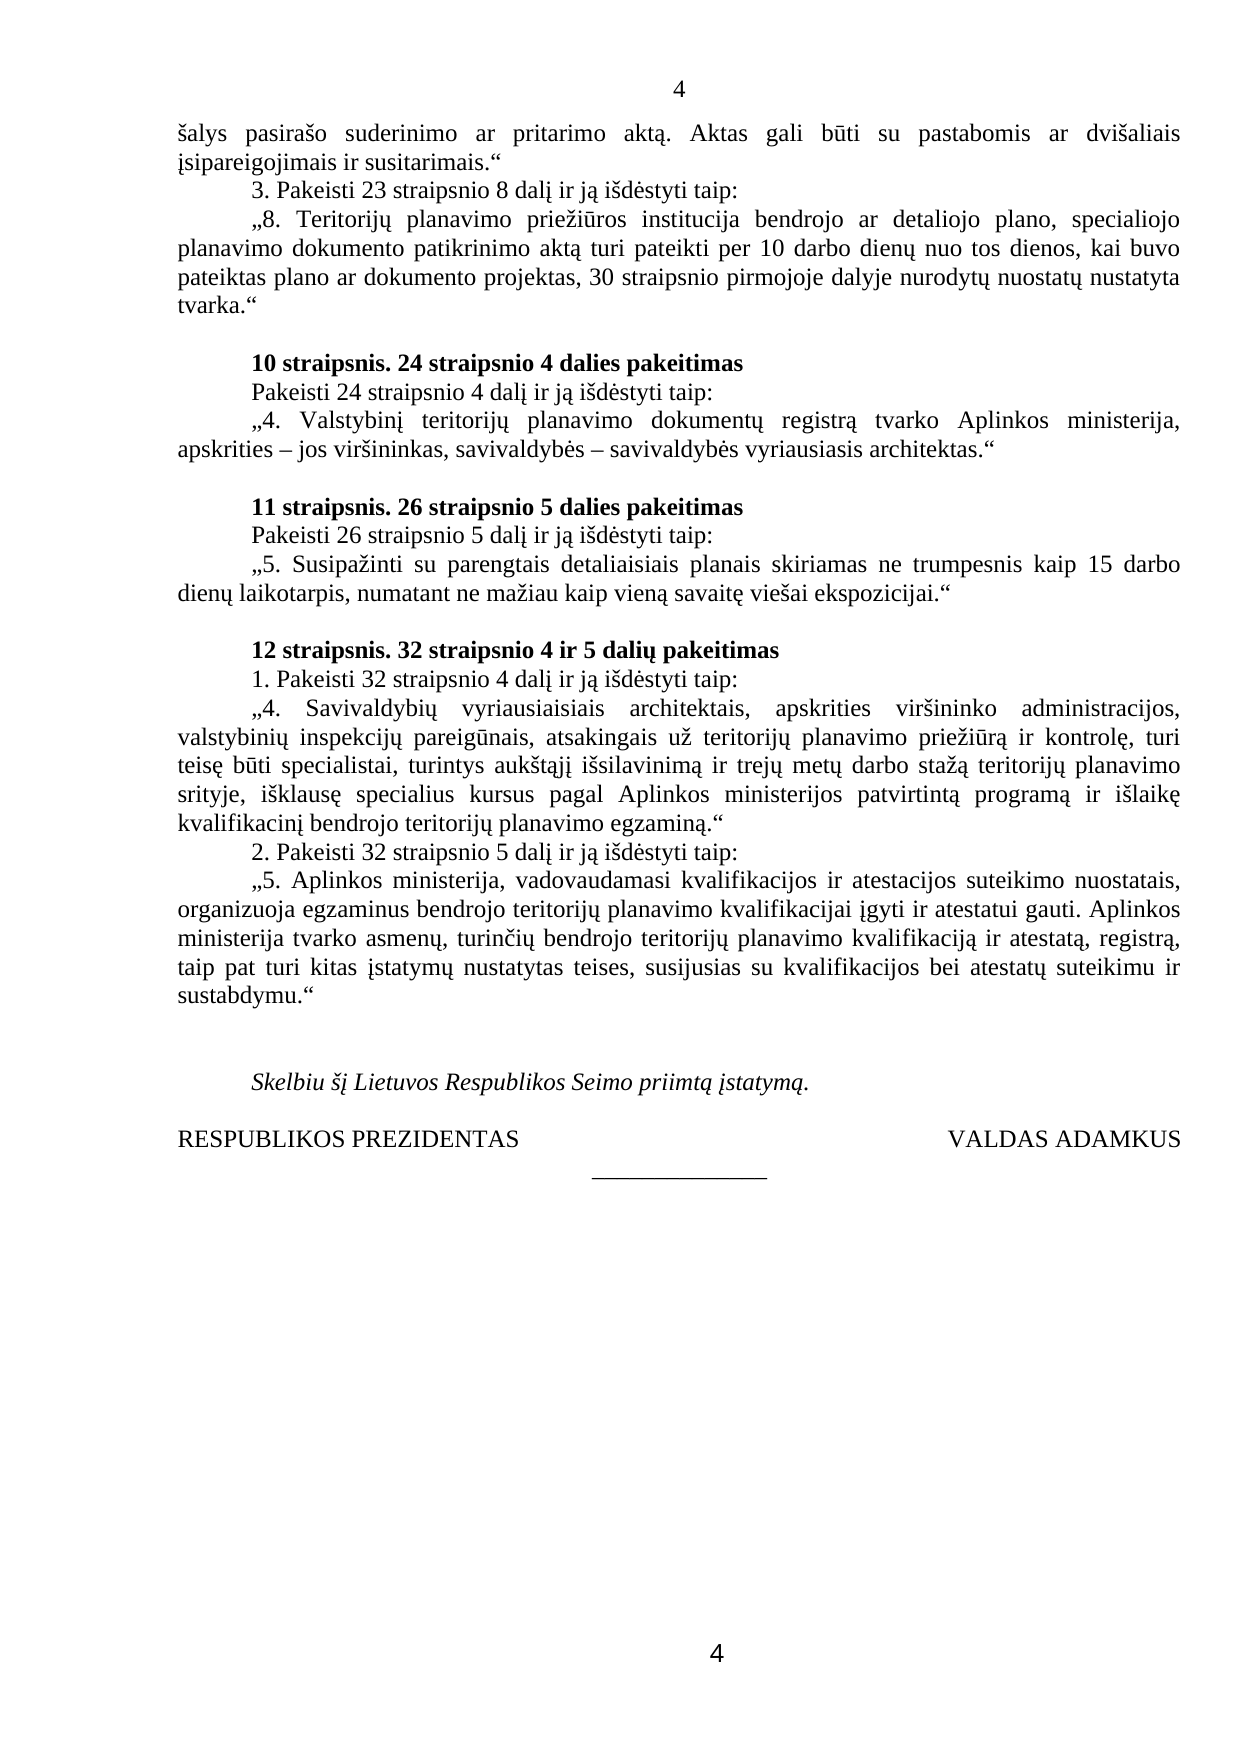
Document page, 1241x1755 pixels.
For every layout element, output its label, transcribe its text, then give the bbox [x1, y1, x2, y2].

text „5. Susipažinti su parengtais detaliaisiais planais skiriamas ne trumpesnis kaip 15 darbo dienų laikotarpis, numatant ne mažiau kaip vieną savaitę viešai ekspozicijai.“ [177, 549, 1181, 607]
text „8. Teritorijų planavimo priežiūros institucija bendrojo ar detaliojo plano, specialiojo planavimo dokumento patikrinimo aktą turi pateikti per 10 darbo dienų nuo tos dienos, kai buvo pateiktas plano ar dokumento projektas, 30 straipsnio pirmojoje dalyje nurodytų nuostatų nustatyta tvarka.“ [177, 204, 1181, 319]
text 12 straipsnis. 32 straipsnio 4 ir 5 dalių pakeitimas [177, 636, 1181, 664]
text 2. Pakeisti 32 straipsnio 5 dalį ir ją išdėstyti taip: [177, 837, 1181, 866]
text 11 straipsnis. 26 straipsnio 5 dalies pakeitimas [177, 492, 1181, 521]
text 3. Pakeisti 23 straipsnio 8 dalį ir ją išdėstyti taip: [177, 176, 1181, 204]
text 1. Pakeisti 32 straipsnio 4 dalį ir ją išdėstyti taip: [177, 664, 1181, 693]
text Pakeisti 26 straipsnio 5 dalį ir ją išdėstyti taip: [177, 521, 1181, 549]
text 10 straipsnis. 24 straipsnio 4 dalies pakeitimas [177, 348, 1181, 377]
text „5. Aplinkos ministerija, vadovaudamasi kvalifikacijos ir atestacijos suteikimo nuostatais, organizuoja egzaminus bendrojo teritorijų planavimo kvalifikacijai įgyti ir atestatui gauti. Aplinkos ministerija tvarko asmenų, turinčių bendrojo teritorijų planavimo kvalifikaciją ir atestatą, registrą, taip pat turi kitas įstatymų nustatytas teises, susijusias su kvalifikacijos bei atestatų suteikimu ir sustabdymu.“ [177, 866, 1181, 1009]
text „4. Savivaldybių vyriausiaisiais architektais, apskrities viršininko administracijos, valstybinių inspekcijų pareigūnais, atsakingais už teritorijų planavimo priežiūrą ir kontrolę, turi teisę būti specialistai, turintys aukštąjį išsilavinimą ir trejų metų darbo stažą teritorijų planavimo srityje, išklausę specialius kursus pagal Aplinkos ministerijos patvirtintą programą ir išlaikę kvalifikacinį bendrojo teritorijų planavimo egzaminą.“ [177, 693, 1181, 837]
text Pakeisti 24 straipsnio 4 dalį ir ją išdėstyti taip: [177, 377, 1181, 406]
text Skelbiu šį Lietuvos Respublikos Seimo priimtą įstatymą. [177, 1067, 1181, 1096]
text šalys pasirašo suderinimo ar pritarimo aktą. Aktas gali būti su pastabomis ar dvišaliais įsipareigojimais ir susitarimais.“ [177, 118, 1181, 176]
text RESPUBLIKOS PREZIDENTAS VALDAS ADAMKUS [177, 1124, 1181, 1153]
text ______________ [177, 1153, 1181, 1182]
text „4. Valstybinį teritorijų planavimo dokumentų registrą tvarko Aplinkos ministerija, apskrities – jos viršininkas, savivaldybės – savivaldybės vyriausiasis architektas.“ [177, 406, 1181, 463]
